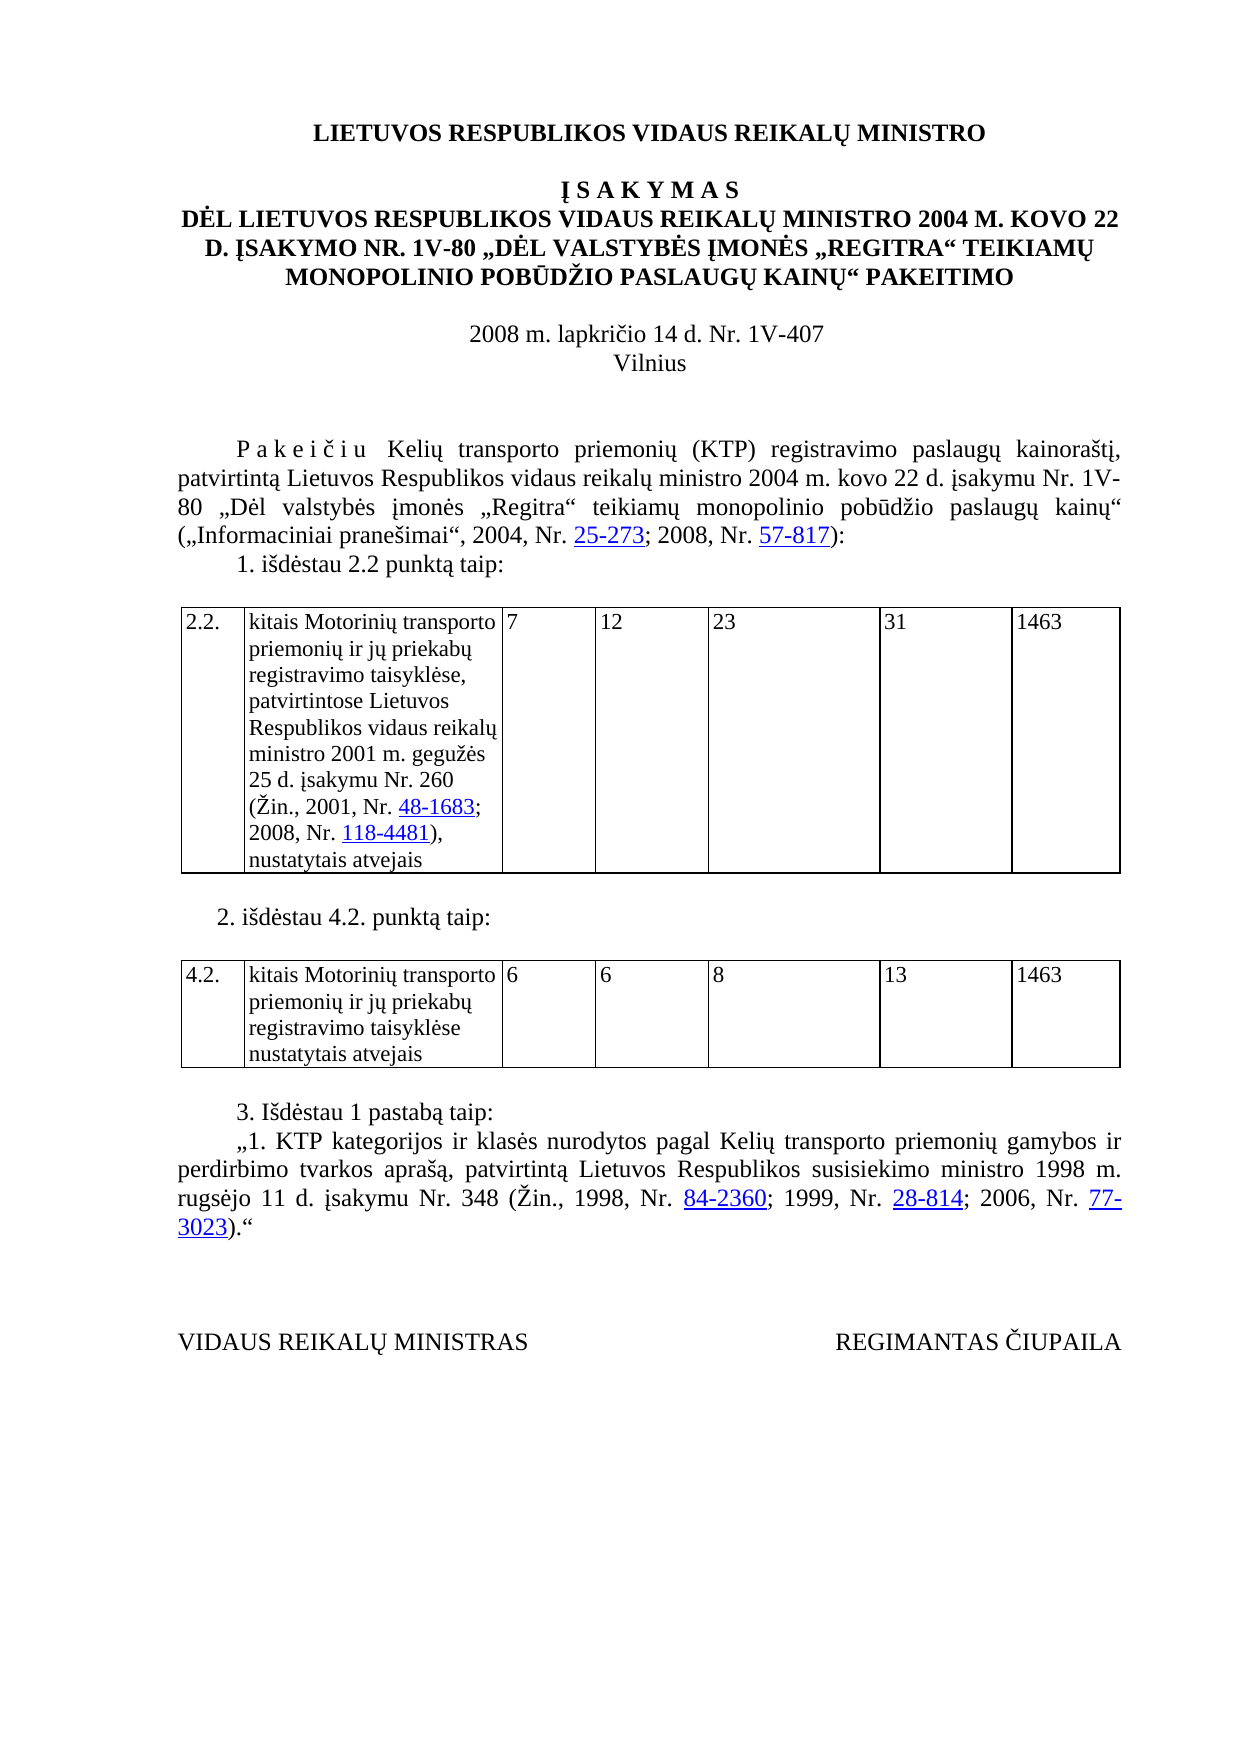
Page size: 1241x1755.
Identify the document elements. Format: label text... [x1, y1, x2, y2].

table_header 31 [881, 608, 1011, 872]
table_header 23 [709, 608, 879, 872]
table_header 6 [503, 961, 595, 1067]
table_header 2.2. [182, 608, 244, 872]
text Vilnius [177, 348, 1122, 377]
text 2008 m. lapkričio 14 d. Nr. 1V-407 [177, 319, 1122, 348]
text VIDAUS REIKALŲ MINISTRAS REGIMANTAS ČIUPAILA [177, 1327, 1122, 1356]
table_header 13 [881, 961, 1011, 1067]
table_header 7 [503, 608, 595, 872]
text LIETUVOS RESPUBLIKOS VIDAUS REIKALŲ MINISTRO [177, 118, 1122, 147]
text DĖL LIETUVOS RESPUBLIKOS VIDAUS REIKALŲ MINISTRO 2004 M. KOVO 22 D. ĮSAKYMO NR. 1V-80 „DĖL VALSTYBĖS ĮMONĖS „REGITRA“ TEIKIAMŲ MONOPOLINIO POBŪDŽIO PASLAUGŲ KAINŲ“ PAKEITIMO [177, 204, 1122, 291]
text „1. KTP kategorijos ir klasės nurodytos pagal Kelių transporto priemonių gamybos ir perdirbimo tvarkos aprašą, patvirtintą Lietuvos Respublikos susisiekimo ministro 1998 m. rugsėjo 11 d. įsakymu Nr. 348 (Žin., 1998, Nr. 84-2360; 1999, Nr. 28-814; 2006, Nr. 77-3023).“ [177, 1126, 1122, 1241]
table_header 1463 [1013, 608, 1119, 872]
table_header 1463 [1013, 961, 1119, 1067]
text 3. Išdėstau 1 pastabą taip: [177, 1097, 1122, 1126]
text 2. išdėstau 4.2. punktą taip: [217, 902, 1122, 931]
table_header 12 [596, 608, 708, 872]
text 1. išdėstau 2.2 punktą taip: [177, 549, 1122, 578]
table_header 4.2. [182, 961, 244, 1067]
text ĮSAKYMAS [177, 176, 1122, 204]
text Pakeičiu Kelių transporto priemonių (KTP) registravimo paslaugų kainoraštį, patvirtintą Lietuvos Respublikos vidaus reikalų ministro 2004 m. kovo 22 d. įsakymu Nr. 1V-80 „Dėl valstybės įmonės „Regitra“ teikiamų monopolinio pobūdžio paslaugų kainų“ („Informaciniai pranešimai“, 2004, Nr. 25-273; 2008, Nr. 57-817): [177, 434, 1122, 549]
table_header 6 [596, 961, 708, 1067]
table_header 8 [709, 961, 879, 1067]
